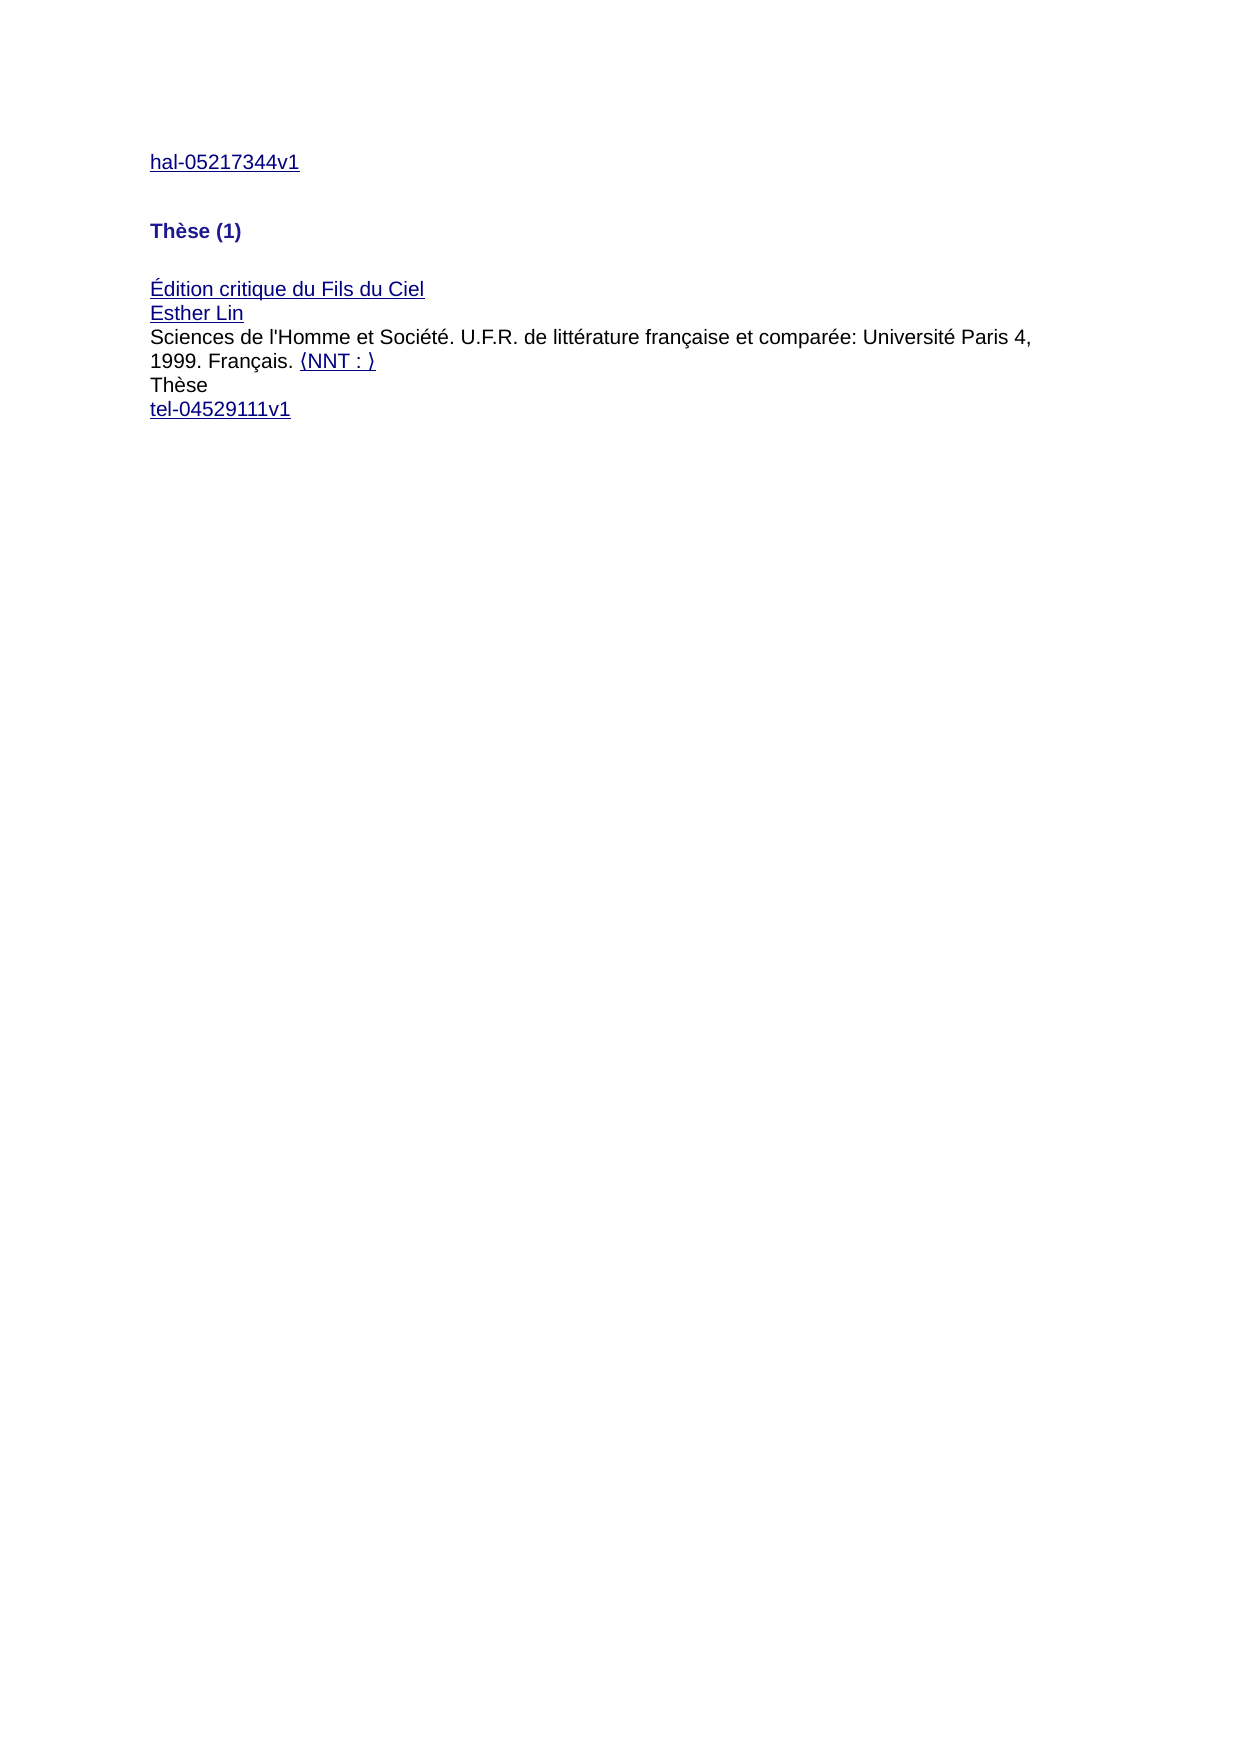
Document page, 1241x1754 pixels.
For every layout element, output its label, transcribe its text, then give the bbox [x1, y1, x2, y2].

table_cell hal-05217344v1 [150, 150, 1090, 174]
table_header Édition critique du Fils du Ciel Esther Lin Sciences de l'Homme et Société. U.F.R. de littérature française et comparée: Université Paris 4, 1999. Français. ⟨NNT : ⟩ Thèse tel-04529111v1 [150, 277, 1090, 421]
subtitle Thèse (1) [150, 219, 1090, 243]
